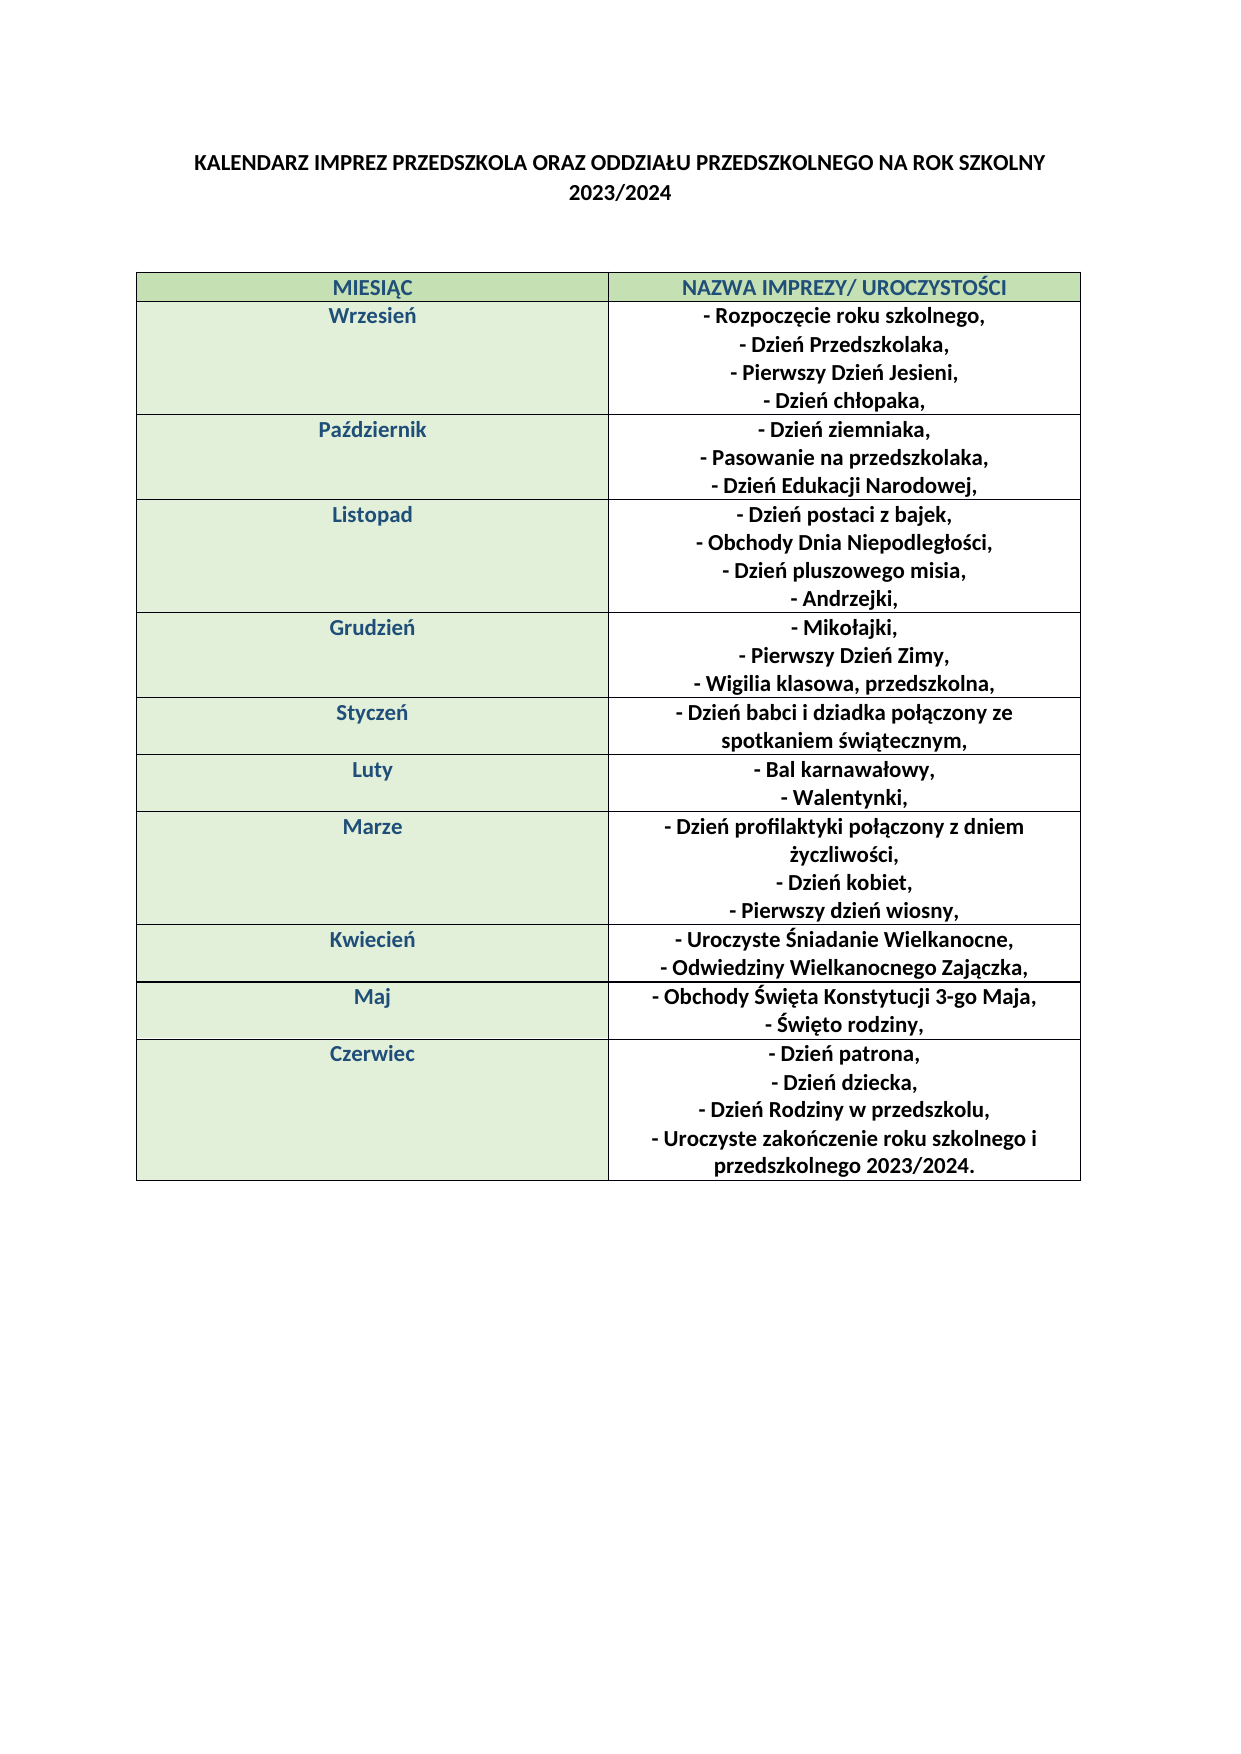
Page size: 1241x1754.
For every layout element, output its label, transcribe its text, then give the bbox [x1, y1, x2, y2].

table_cell Wrzesień [137, 302, 608, 414]
table_cell Kwiecień [137, 925, 608, 981]
table_cell Marze [137, 812, 608, 924]
table_cell - Uroczyste Śniadanie Wielkanocne, - Odwiedziny Wielkanocnego Zajączka, [609, 925, 1080, 981]
table_cell Luty [137, 755, 608, 811]
table_cell - Bal karnawałowy, - Walentynki, [609, 755, 1080, 811]
table_cell - Dzień babci i dziadka połączony ze spotkaniem świątecznym, [609, 698, 1080, 754]
table_cell - Dzień profilaktyki połączony z dniem życzliwości, - Dzień kobiet, - Pierwszy dzień wiosny, [609, 812, 1080, 924]
table_cell Listopad [137, 500, 608, 612]
table_cell - Dzień postaci z bajek, - Obchody Dnia Niepodległości, - Dzień pluszowego misia, - Andrzejki, [609, 500, 1080, 612]
table_cell Grudzień [137, 613, 608, 697]
table_cell - Mikołajki, - Pierwszy Dzień Zimy, - Wigilia klasowa, przedszkolna, [609, 613, 1080, 697]
table_cell Styczeń [137, 698, 608, 754]
table_cell - Dzień patrona, - Dzień dziecka, - Dzień Rodziny w przedszkolu, - Uroczyste zakończenie roku szkolnego i przedszkolnego 2023/2024. [609, 1040, 1080, 1180]
table_cell - Dzień ziemniaka, - Pasowanie na przedszkolaka, - Dzień Edukacji Narodowej, [609, 415, 1080, 499]
table_cell Maj [137, 983, 608, 1038]
table_cell - Obchody Święta Konstytucji 3-go Maja, - Święto rodziny, [609, 983, 1080, 1038]
table_header MIESIĄC [137, 273, 608, 301]
text KALENDARZ IMPREZ PRZEDSZKOLA ORAZ ODDZIAŁU PRZEDSZKOLNEGO NA ROK SZKOLNY 2023/2024 [148, 148, 1093, 206]
table_cell Czerwiec [137, 1040, 608, 1180]
table_cell - Rozpoczęcie roku szkolnego, - Dzień Przedszkolaka, - Pierwszy Dzień Jesieni, - Dzień chłopaka, [609, 302, 1080, 414]
table_header NAZWA IMPREZY/ UROCZYSTOŚCI [609, 273, 1080, 301]
table_cell Październik [137, 415, 608, 499]
